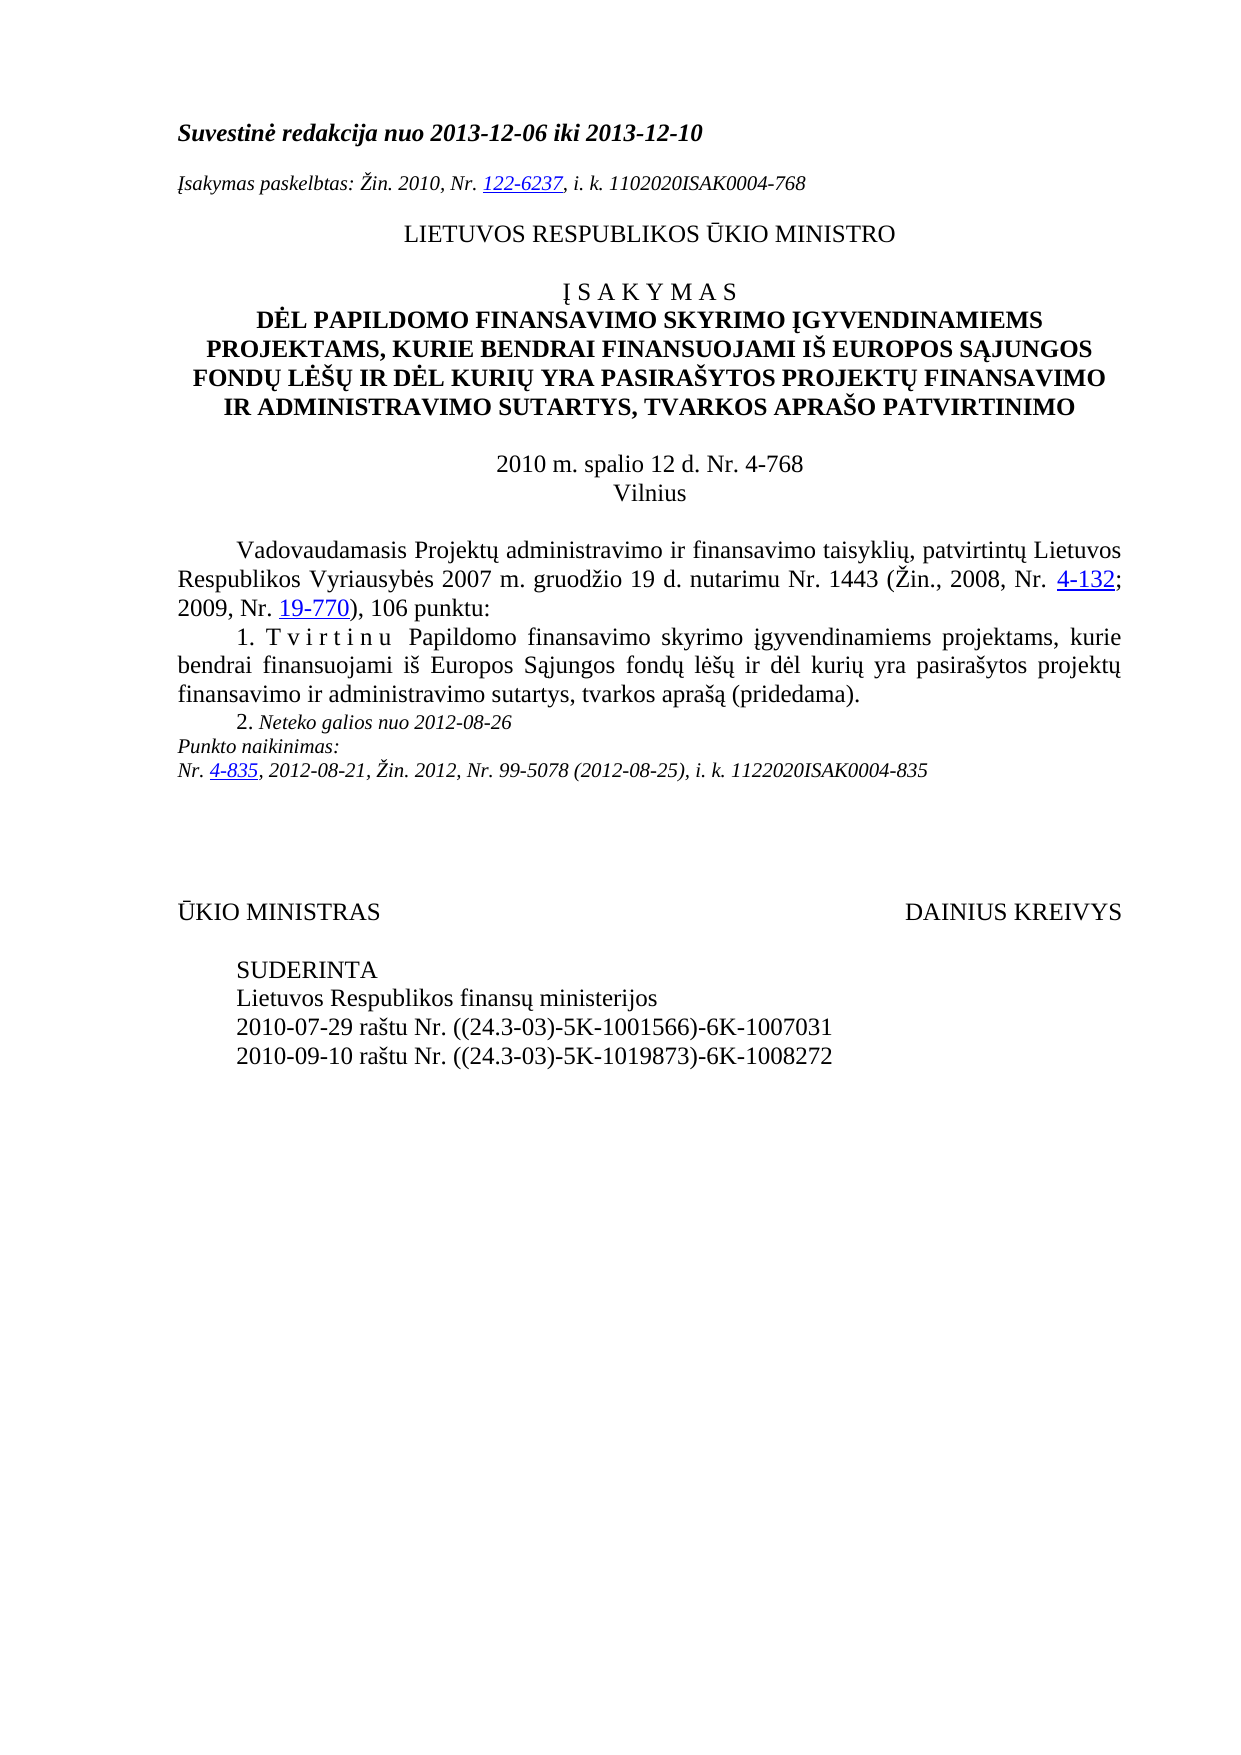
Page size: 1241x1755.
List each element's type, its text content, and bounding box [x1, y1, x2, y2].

text 2010-09-10 raštu Nr. ((24.3-03)-5K-1019873)-6K-1008272 [177, 1041, 1122, 1070]
text 2010 m. spalio 12 d. Nr. 4-768 [177, 449, 1122, 478]
text Nr. 4-835, 2012-08-21, Žin. 2012, Nr. 99-5078 (2012-08-25), i. k. 1122020ISAK0004-835 [177, 758, 1122, 782]
text 2. Neteko galios nuo 2012-08-26 [177, 708, 1122, 734]
text Ūkio ministras Dainius Kreivys [177, 897, 1122, 926]
text 2010-07-29 raštu Nr. ((24.3-03)-5K-1001566)-6K-1007031 [177, 1012, 1122, 1041]
text 1. Tvirtinu Papildomo finansavimo skyrimo įgyvendinamiems projektams, kurie bendrai finansuojami iš Europos Sąjungos fondų lėšų ir dėl kurių yra pasirašytos projektų finansavimo ir administravimo sutartys, tvarkos aprašą (pridedama). [177, 622, 1122, 708]
text ĮSAKYMAS [177, 277, 1122, 305]
text LIETUVOS RESPUBLIKOS ŪKIO MINISTRO [177, 219, 1122, 248]
text SUDERINTA [177, 955, 1122, 983]
text Punkto naikinimas: [177, 734, 1122, 758]
text Lietuvos Respublikos finansų ministerijos [177, 983, 1122, 1012]
text Vadovaudamasis Projektų administravimo ir finansavimo taisyklių, patvirtintų Lietuvos Respublikos Vyriausybės 2007 m. gruodžio 19 d. nutarimu Nr. 1443 (Žin., 2008, Nr. 4-132; 2009, Nr. 19-770), 106 punktu: [177, 535, 1122, 622]
text Vilnius [177, 478, 1122, 507]
text Įsakymas paskelbtas: Žin. 2010, Nr. 122-6237, i. k. 1102020ISAK0004-768 [177, 171, 1122, 195]
text DĖL PAPILDOMO FINANSAVIMO SKYRIMO ĮGYVENDINAMIEMS PROJEKTAMS, KURIE BENDRAI FINANSUOJAMI IŠ EUROPOS SĄJUNGOS FONDŲ LĖŠŲ IR DĖL KURIŲ YRA PASIRAŠYTOS PROJEKTŲ FINANSAVIMO IR ADMINISTRAVIMO SUTARTYS, TVARKOS APRAŠO PATVIRTINIMO [177, 305, 1122, 420]
text Suvestinė redakcija nuo 2013-12-06 iki 2013-12-10 [177, 118, 1122, 147]
